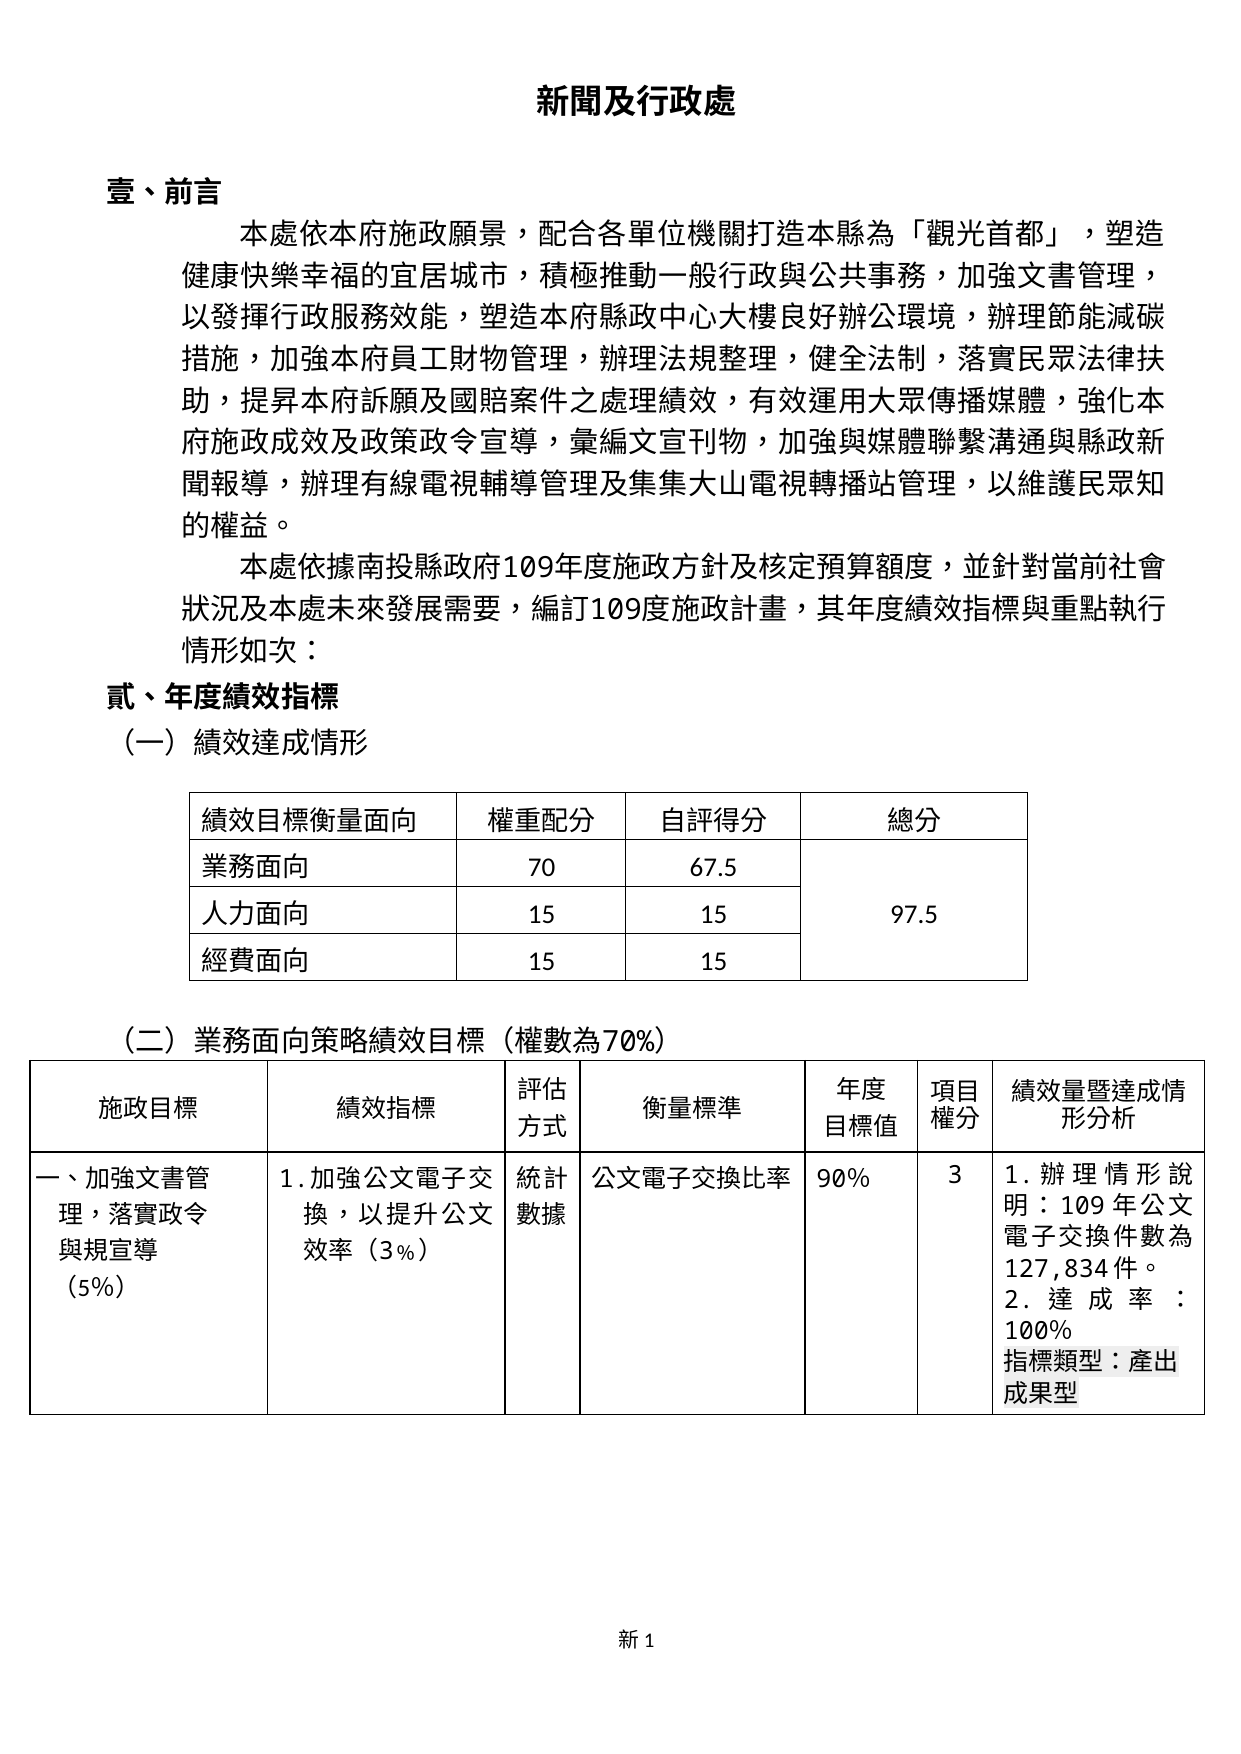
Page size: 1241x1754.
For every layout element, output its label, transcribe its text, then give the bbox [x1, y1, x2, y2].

text 壹、前言 [106, 169, 1167, 211]
table_cell 一、加強文書管 理，落實政令 與規宣導 （5％） [31, 1153, 267, 1414]
table_cell 15 [457, 887, 625, 933]
table_header 自評得分 [626, 793, 800, 839]
text （二）業務面向策略績效目標（權數為70%） [106, 1017, 1167, 1060]
table_header 施政目標 [31, 1061, 267, 1151]
table_cell 90％ [806, 1153, 917, 1414]
table_header 評估方式 [506, 1061, 579, 1151]
table_cell 15 [626, 934, 800, 980]
table_header 績效目標衡量面向 [190, 793, 456, 839]
text 新聞及行政處 [106, 75, 1167, 123]
subtitle 貳、年度績效指標 [106, 669, 1167, 717]
table_cell 15 [457, 934, 625, 980]
table_header 總分 [801, 793, 1027, 839]
table_cell 業務面向 [190, 840, 456, 886]
text 本處依本府施政願景，配合各單位機關打造本縣為「觀光首都」，塑造健康快樂幸福的宜居城市，積極推動一般行政與公共事務，加強文書管理，以發揮行政服務效能，塑造本府縣政中心大樓良好辦公環境，辦理節能減碳措施，加強本府員工財物管理，辦理法規整理，健全法制，落實民眾法律扶助，提昇本府訴願及國賠案件之處理績效，有效運用大眾傳播媒體，強化本府施政成效及政策政令宣導，彙編文宣刊物，加強與媒體聯繫溝通與縣政新聞報導，辦理有線電視輔導管理及集集大山電視轉播站管理，以維護民眾知的權益。 [181, 211, 1167, 544]
table_cell 人力面向 [190, 887, 456, 933]
text （一）績效達成情形 [106, 717, 1167, 763]
table_cell 公文電子交換比率 [581, 1153, 804, 1414]
table_header 年度 目標值 [806, 1061, 917, 1151]
table_cell 3 [918, 1153, 992, 1414]
table_cell 15 [626, 887, 800, 933]
table_cell 67.5 [626, 840, 800, 886]
table_header 績效量暨達成情形分析 [993, 1061, 1204, 1151]
table_cell 70 [457, 840, 625, 886]
table_header 權重配分 [457, 793, 625, 839]
table_header 衡量標準 [581, 1061, 804, 1151]
text 本處依據南投縣政府109年度施政方針及核定預算額度，並針對當前社會狀況及本處未來發展需要，編訂109度施政計畫，其年度績效指標與重點執行情形如次： [181, 544, 1167, 669]
table_cell 1.辦理情形說明：109年公文電子交換件數為127,834件。 2.達成率：100％ 指標類型：產出成果型 [993, 1153, 1204, 1414]
table_cell 經費面向 [190, 934, 456, 980]
table_cell 97.5 [801, 840, 1027, 980]
table_cell 統計數據 [506, 1153, 579, 1414]
table_header 績效指標 [268, 1061, 504, 1151]
table_cell 1.加強公文電子交換，以提升公文效率（3﹪） [268, 1153, 504, 1414]
table_header 項目權分 [918, 1061, 992, 1151]
